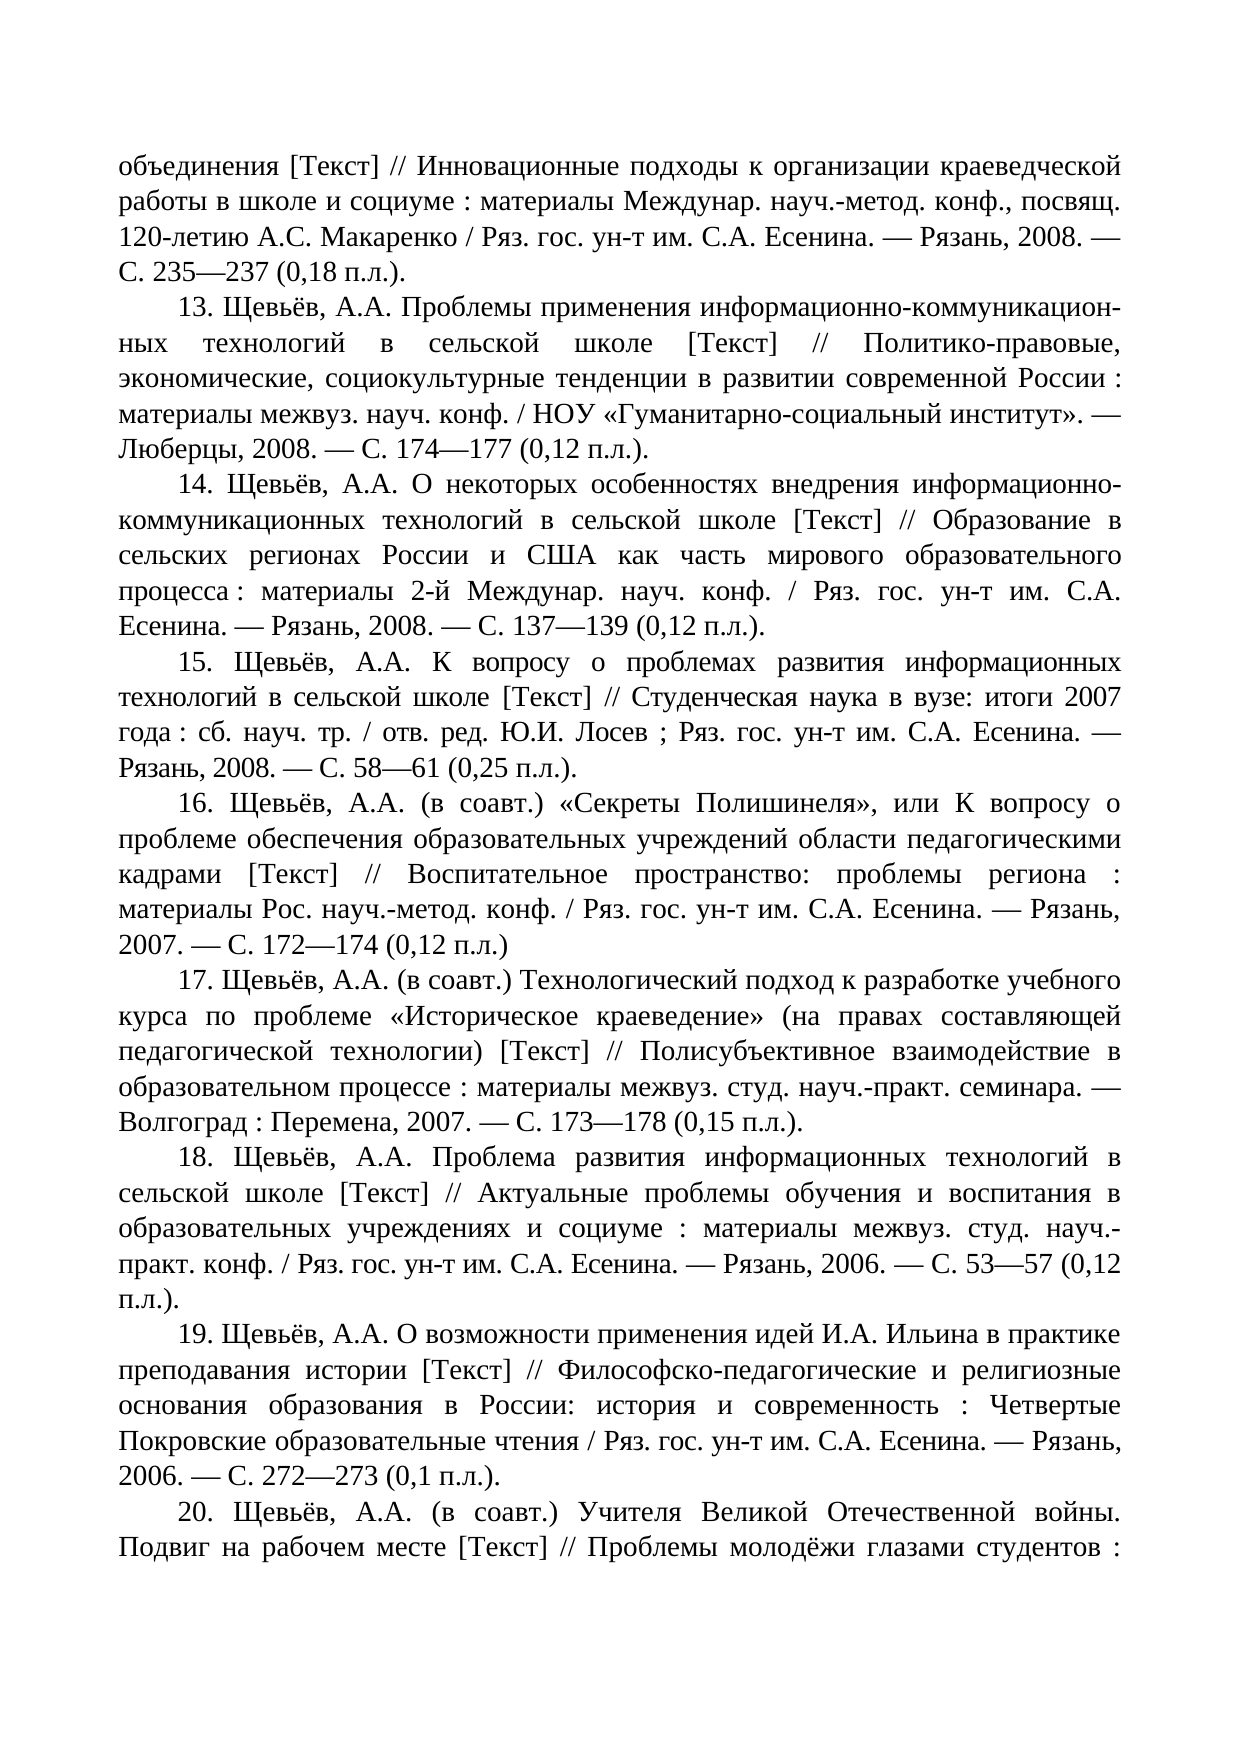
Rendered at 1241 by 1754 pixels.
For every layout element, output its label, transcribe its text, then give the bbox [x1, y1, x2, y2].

text 14. Щевьёв, А.А. О некоторых особенностях внедрения информационно-коммуникационных технологий в сельской школе [Текст] // Образование в сельских регионах России и США как часть мирового образовательного процесса : материалы 2-й Междунар. науч. конф. / Ряз. гос. ун-т им. С.А. Есенина. — Рязань, 2008. — С. 137—139 (0,12 п.л.). [118, 466, 1122, 643]
text 15. Щевьёв, А.А. К вопросу о проблемах развития информационных технологий в сельской школе [Текст] // Студенческая наука в вузе: итоги 2007 года : сб. науч. тр. / отв. ред. Ю.И. Лосев ; Ряз. гос. ун-т им. С.А. Есенина. — Рязань, 2008. — С. 58—61 (0,25 п.л.). [118, 643, 1122, 784]
text 17. Щевьёв, А.А. (в соавт.) Технологический подход к разработке учебного курса по проблеме «Историческое краеведение» (на правах составляющей педагогической технологии) [Текст] // Полисубъективное взаимодействие в образовательном процессе : материалы межвуз. студ. науч.-практ. семинара. — Волгоград : Перемена, 2007. — С. 173—178 (0,15 п.л.). [118, 961, 1122, 1138]
text 20. Щевьёв, А.А. (в соавт.) Учителя Великой Отечественной войны. Подвиг на рабочем месте [Текст] // Проблемы молодёжи глазами студентов : [118, 1493, 1122, 1563]
text 16. Щевьёв, А.А. (в соавт.) «Секреты Полишинеля», или К вопросу о проблеме обеспечения образовательных учреждений области педагогическими кадрами [Текст] // Воспитательное пространство: проблемы региона : материалы Рос. науч.-метод. конф. / Ряз. гос. ун-т им. С.А. Есенина. — Рязань, 2007. — С. 172—174 (0,12 п.л.) [118, 784, 1122, 961]
text 13. Щевьёв, А.А. Проблемы применения информационно-коммуникацион-ных технологий в сельской школе [Текст] // Политико-правовые, экономические, социокультурные тенденции в развитии современной России : материалы межвуз. науч. конф. / НОУ «Гуманитарно-социальный институт». — Люберцы, 2008. — С. 174—177 (0,12 п.л.). [118, 288, 1122, 466]
text 18. Щевьёв, А.А. Проблема развития информационных технологий в сельской школе [Текст] // Актуальные проблемы обучения и воспитания в образовательных учреждениях и социуме : материалы межвуз. студ. науч.-практ. конф. / Ряз. гос. ун-т им. С.А. Есенина. — Рязань, 2006. — С. 53—57 (0,12 п.л.). [118, 1138, 1122, 1316]
text 19. Щевьёв, А.А. О возможности применения идей И.А. Ильина в практике преподавания истории [Текст] // Философско-педагогические и религиозные основания образования в России: история и современность : Четвертые Покровские образовательные чтения / Ряз. гос. ун-т им. С.А. Есенина. — Рязань, 2006. — С. 272—273 (0,1 п.л.). [118, 1316, 1122, 1493]
text объединения [Текст] // Инновационные подходы к организации краеведческой работы в школе и социуме : материалы Междунар. науч.-метод. конф., посвящ. 120-летию А.С. Макаренко / Ряз. гос. ун-т им. С.А. Есенина. — Рязань, 2008. — С. 235—237 (0,18 п.л.). [118, 147, 1122, 288]
